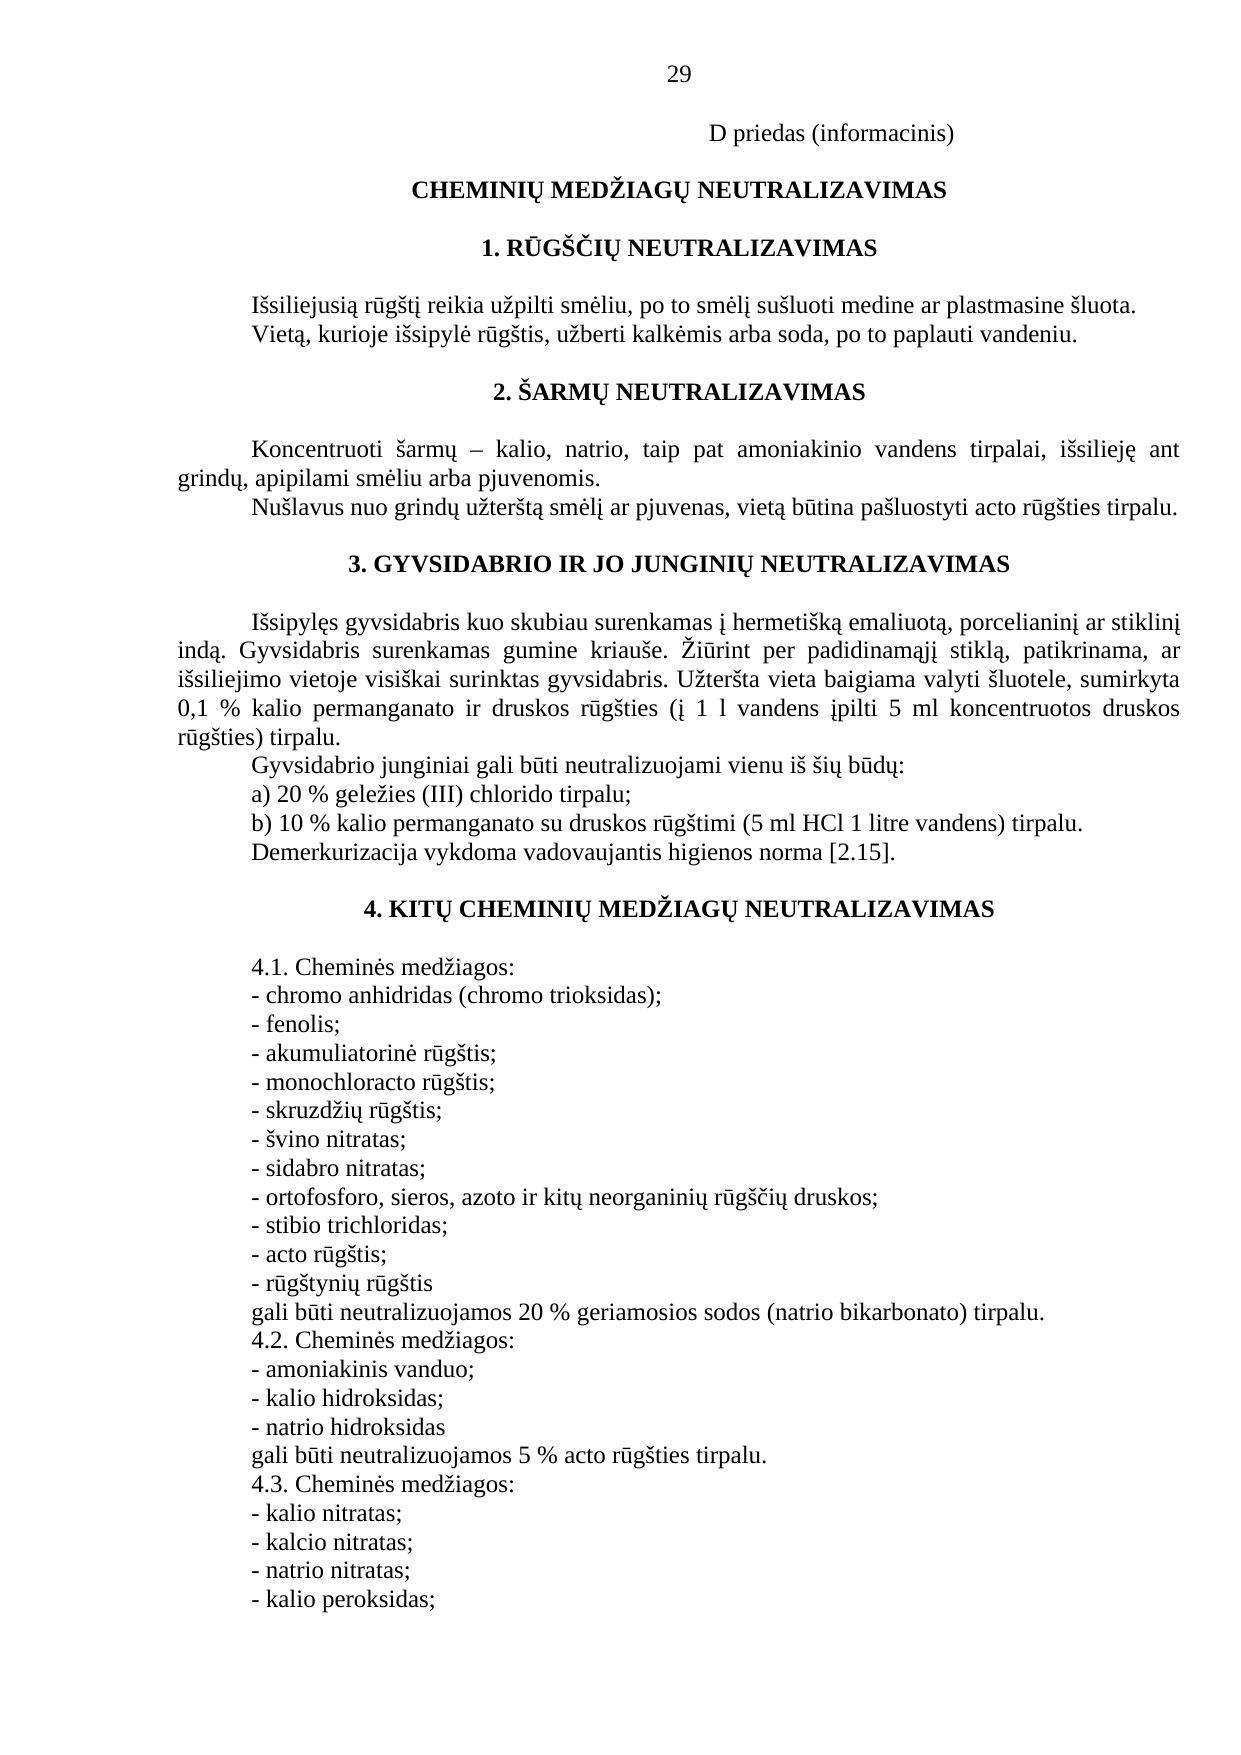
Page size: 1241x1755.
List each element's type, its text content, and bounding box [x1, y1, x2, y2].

text - natrio nitratas; [177, 1556, 1181, 1584]
text gali būti neutralizuojamos 5 % acto rūgšties tirpalu. [177, 1441, 1181, 1469]
text - natrio hidroksidas [177, 1412, 1181, 1441]
text Išsipylęs gyvsidabris kuo skubiau surenkamas į hermetišką emaliuotą, porcelianinį ar stiklinį indą. Gyvsidabris surenkamas gumine kriauše. Žiūrint per padidinamąjį stiklą, patikrinama, ar išsiliejimo vietoje visiškai surinktas gyvsidabris. Užteršta vieta baigiama valyti šluotele, sumirkyta 0,1 % kalio permanganato ir druskos rūgšties (į 1 l vandens įpilti 5 ml koncentruotos druskos rūgšties) tirpalu. [177, 607, 1181, 751]
text - akumuliatorinė rūgštis; [177, 1038, 1181, 1067]
text - amoniakinis vanduo; [177, 1354, 1181, 1383]
text - chromo anhidridas (chromo trioksidas); [177, 981, 1181, 1009]
text Išsiliejusią rūgštį reikia užpilti smėliu, po to smėlį sušluoti medine ar plastmasine šluota. [177, 291, 1181, 319]
text - fenolis; [177, 1009, 1181, 1038]
text Vietą, kurioje išsipylė rūgštis, užberti kalkėmis arba soda, po to paplauti vandeniu. [177, 319, 1181, 348]
text - sidabro nitratas; [177, 1153, 1181, 1182]
text a) 20 % geležies (III) chlorido tirpalu; [177, 779, 1181, 808]
text 3. GYVSIDABRIO IR JO JUNGINIŲ NEUTRALIZAVIMAS [177, 549, 1181, 578]
text 4.2. Cheminės medžiagos: [177, 1326, 1181, 1354]
text D priedas (informacinis) [177, 118, 1181, 147]
text 4. KITŲ CHEMINIŲ MEDŽIAGŲ NEUTRALIZAVIMAS [177, 894, 1181, 923]
text - kalcio nitratas; [177, 1527, 1181, 1556]
text 4.3. Cheminės medžiagos: [177, 1469, 1181, 1498]
text - ortofosforo, sieros, azoto ir kitų neorganinių rūgščių druskos; [177, 1182, 1181, 1211]
text - acto rūgštis; [177, 1239, 1181, 1268]
text - stibio trichloridas; [177, 1211, 1181, 1239]
text - švino nitratas; [177, 1124, 1181, 1153]
text - kalio peroksidas; [177, 1584, 1181, 1613]
text b) 10 % kalio permanganato su druskos rūgštimi (5 ml HCl 1 litre vandens) tirpalu. [177, 808, 1181, 837]
text 1. RŪGŠČIŲ NEUTRALIZAVIMAS [177, 233, 1181, 262]
text - kalio nitratas; [177, 1498, 1181, 1527]
text Demerkurizacija vykdoma vadovaujantis higienos norma [2.15]. [177, 837, 1181, 866]
text Nušlavus nuo grindų užterštą smėlį ar pjuvenas, vietą būtina pašluostyti acto rūgšties tirpalu. [177, 492, 1181, 521]
text - monochloracto rūgštis; [177, 1067, 1181, 1096]
text 4.1. Cheminės medžiagos: [177, 952, 1181, 981]
text - rūgštynių rūgštis [177, 1268, 1181, 1297]
text CHEMINIŲ MEDŽIAGŲ NEUTRALIZAVIMAS [177, 176, 1181, 204]
text gali būti neutralizuojamos 20 % geriamosios sodos (natrio bikarbonato) tirpalu. [177, 1297, 1181, 1326]
text 2. ŠARMŲ NEUTRALIZAVIMAS [177, 377, 1181, 406]
text - skruzdžių rūgštis; [177, 1096, 1181, 1124]
text Koncentruoti šarmų – kalio, natrio, taip pat amoniakinio vandens tirpalai, išsilieję ant grindų, apipilami smėliu arba pjuvenomis. [177, 434, 1181, 492]
text Gyvsidabrio junginiai gali būti neutralizuojami vienu iš šių būdų: [177, 751, 1181, 779]
text - kalio hidroksidas; [177, 1383, 1181, 1412]
